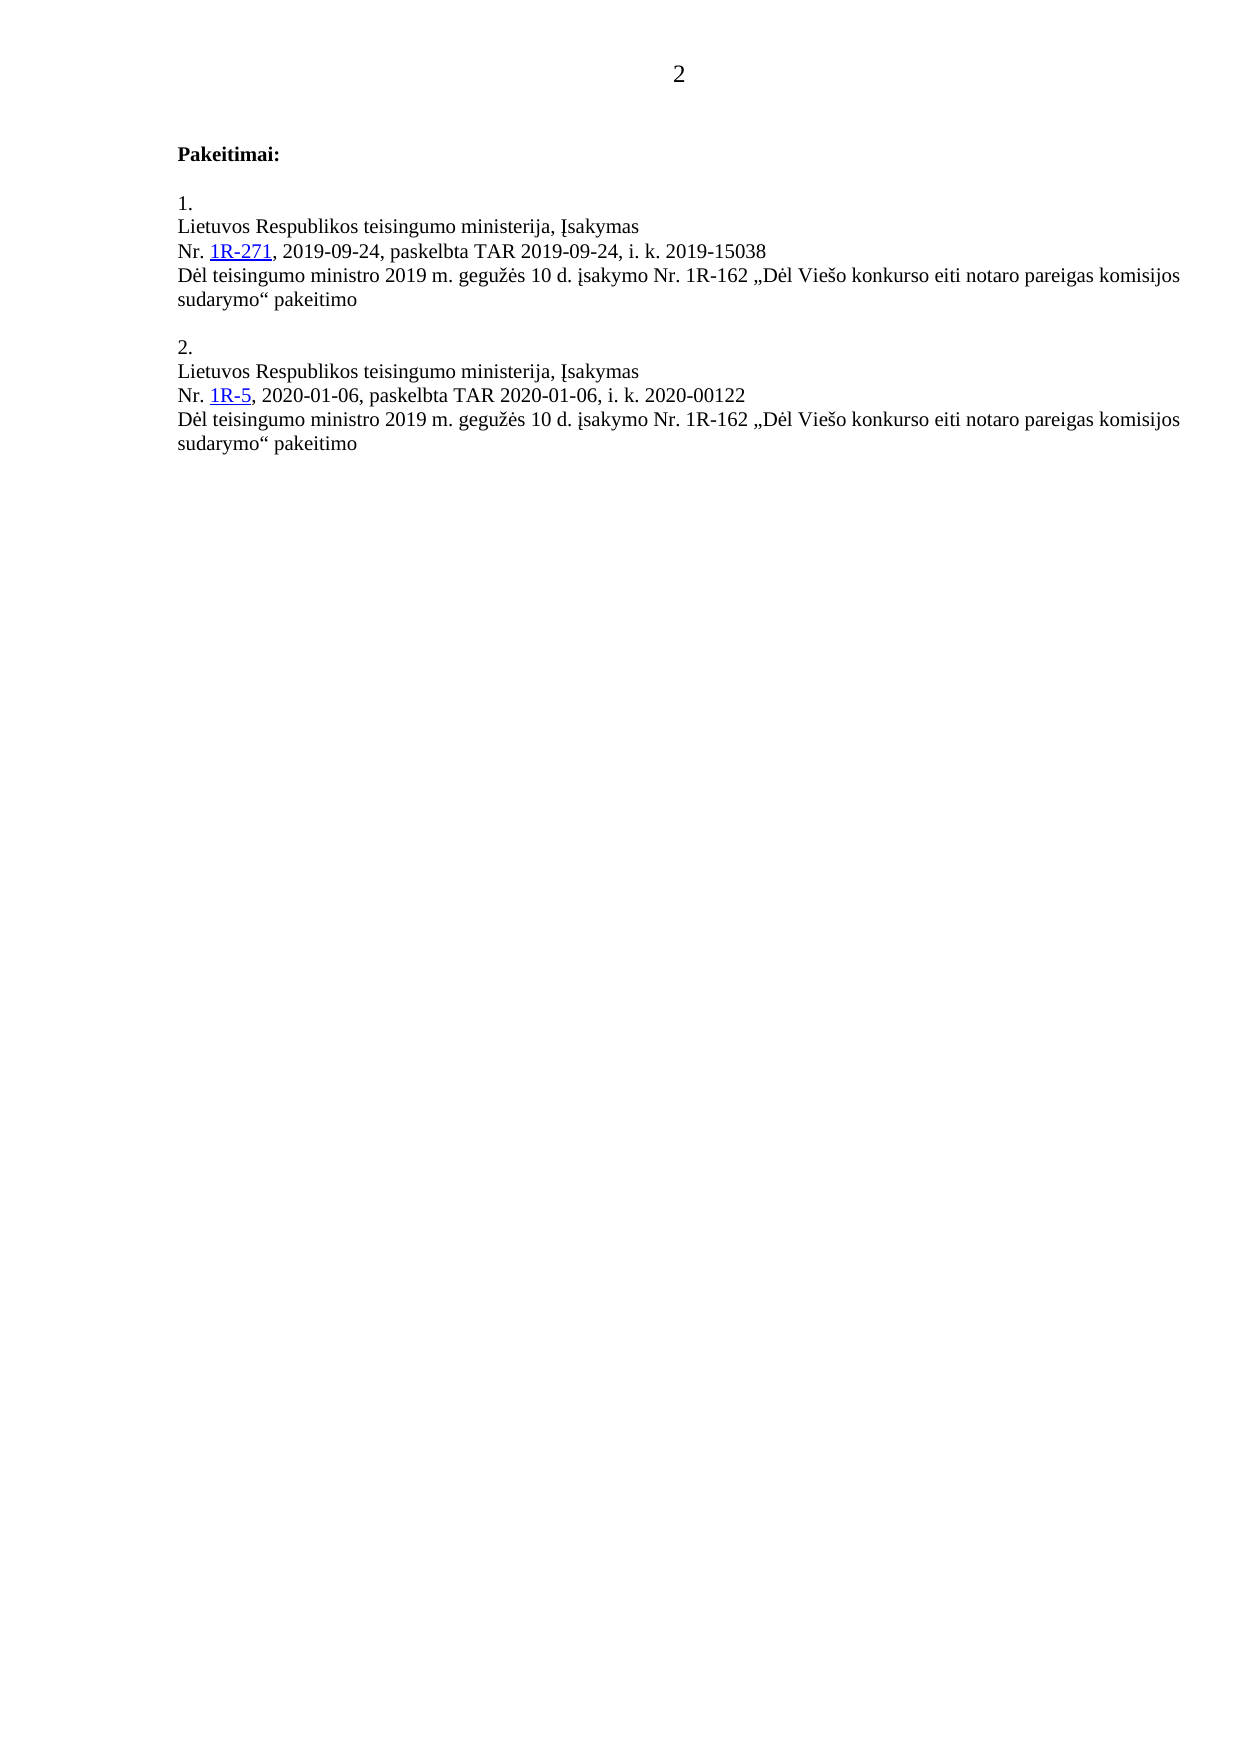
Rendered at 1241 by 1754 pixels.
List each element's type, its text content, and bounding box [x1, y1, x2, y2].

text Dėl teisingumo ministro 2019 m. gegužės 10 d. įsakymo Nr. 1R-162 „Dėl Viešo konkurso eiti notaro pareigas komisijos sudarymo“ pakeitimo [177, 407, 1181, 455]
text Lietuvos Respublikos teisingumo ministerija, Įsakymas [177, 359, 1181, 383]
text Lietuvos Respublikos teisingumo ministerija, Įsakymas [177, 214, 1181, 238]
text 2. [177, 335, 1181, 359]
text Dėl teisingumo ministro 2019 m. gegužės 10 d. įsakymo Nr. 1R-162 „Dėl Viešo konkurso eiti notaro pareigas komisijos sudarymo“ pakeitimo [177, 263, 1181, 311]
text Nr. 1R-5, 2020-01-06, paskelbta TAR 2020-01-06, i. k. 2020-00122 [177, 383, 1181, 407]
text Nr. 1R-271, 2019-09-24, paskelbta TAR 2019-09-24, i. k. 2019-15038 [177, 238, 1181, 263]
text 1. [177, 190, 1181, 214]
text Pakeitimai: [177, 142, 1181, 166]
